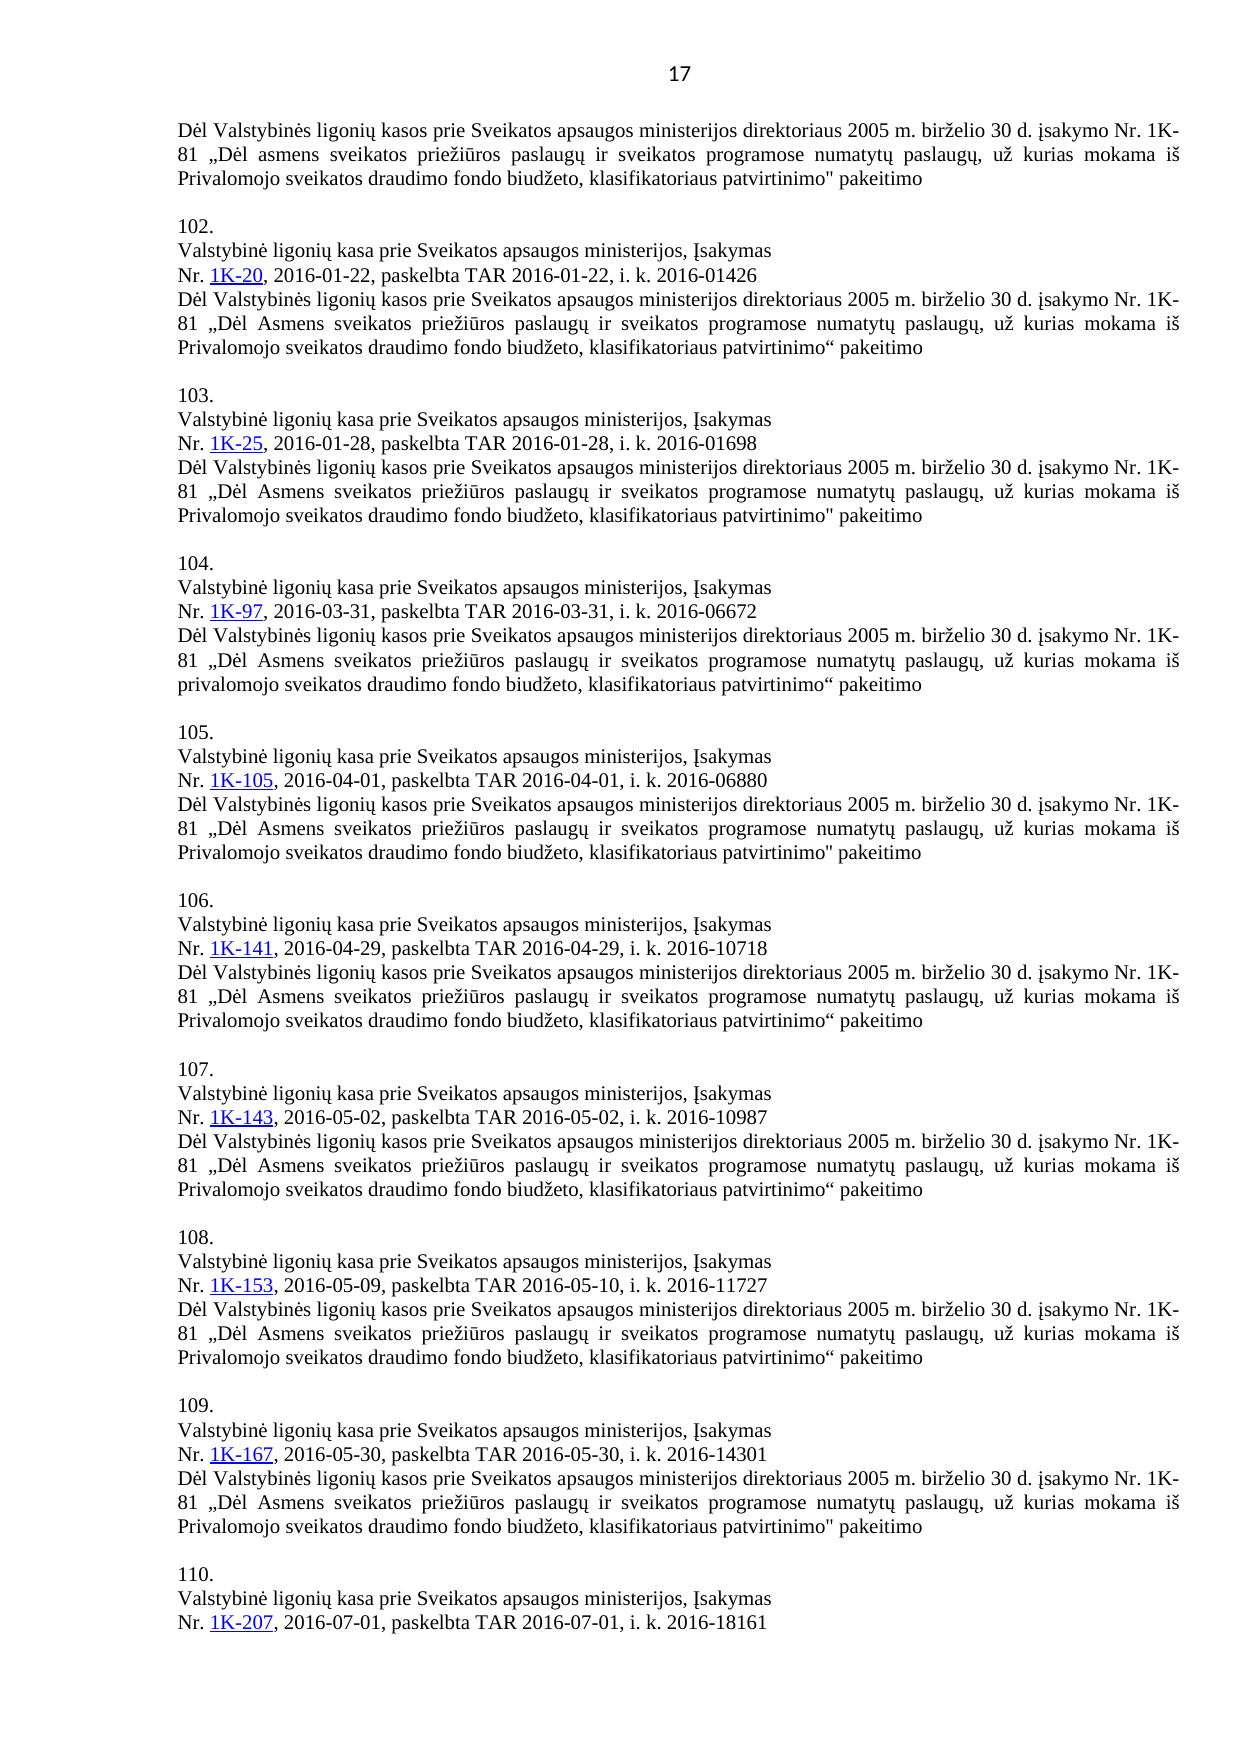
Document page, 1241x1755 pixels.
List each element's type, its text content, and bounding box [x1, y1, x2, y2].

text 102. [177, 214, 1181, 238]
text 110. [177, 1562, 1181, 1586]
text Valstybinė ligonių kasa prie Sveikatos apsaugos ministerijos, Įsakymas [177, 1249, 1181, 1273]
text 109. [177, 1393, 1181, 1417]
text Dėl Valstybinės ligonių kasos prie Sveikatos apsaugos ministerijos direktoriaus 2005 m. birželio 30 d. įsakymo Nr. 1K-81 „Dėl asmens sveikatos priežiūros paslaugų ir sveikatos programose numatytų paslaugų, už kurias mokama iš Privalomojo sveikatos draudimo fondo biudžeto, klasifikatoriaus patvirtinimo" pakeitimo [177, 118, 1181, 190]
text Dėl Valstybinės ligonių kasos prie Sveikatos apsaugos ministerijos direktoriaus 2005 m. birželio 30 d. įsakymo Nr. 1K-81 „Dėl Asmens sveikatos priežiūros paslaugų ir sveikatos programose numatytų paslaugų, už kurias mokama iš Privalomojo sveikatos draudimo fondo biudžeto, klasifikatoriaus patvirtinimo“ pakeitimo [177, 960, 1181, 1032]
text Dėl Valstybinės ligonių kasos prie Sveikatos apsaugos ministerijos direktoriaus 2005 m. birželio 30 d. įsakymo Nr. 1K-81 „Dėl Asmens sveikatos priežiūros paslaugų ir sveikatos programose numatytų paslaugų, už kurias mokama iš Privalomojo sveikatos draudimo fondo biudžeto, klasifikatoriaus patvirtinimo“ pakeitimo [177, 1129, 1181, 1201]
text 108. [177, 1225, 1181, 1249]
text Nr. 1K-167, 2016-05-30, paskelbta TAR 2016-05-30, i. k. 2016-14301 [177, 1442, 1181, 1466]
text Valstybinė ligonių kasa prie Sveikatos apsaugos ministerijos, Įsakymas [177, 912, 1181, 936]
text Valstybinė ligonių kasa prie Sveikatos apsaugos ministerijos, Įsakymas [177, 575, 1181, 599]
text Nr. 1K-207, 2016-07-01, paskelbta TAR 2016-07-01, i. k. 2016-18161 [177, 1610, 1181, 1634]
text Nr. 1K-143, 2016-05-02, paskelbta TAR 2016-05-02, i. k. 2016-10987 [177, 1105, 1181, 1129]
text Nr. 1K-20, 2016-01-22, paskelbta TAR 2016-01-22, i. k. 2016-01426 [177, 262, 1181, 287]
text Dėl Valstybinės ligonių kasos prie Sveikatos apsaugos ministerijos direktoriaus 2005 m. birželio 30 d. įsakymo Nr. 1K-81 „Dėl Asmens sveikatos priežiūros paslaugų ir sveikatos programose numatytų paslaugų, už kurias mokama iš Privalomojo sveikatos draudimo fondo biudžeto, klasifikatoriaus patvirtinimo" pakeitimo [177, 455, 1181, 527]
text Dėl Valstybinės ligonių kasos prie Sveikatos apsaugos ministerijos direktoriaus 2005 m. birželio 30 d. įsakymo Nr. 1K-81 „Dėl Asmens sveikatos priežiūros paslaugų ir sveikatos programose numatytų paslaugų, už kurias mokama iš Privalomojo sveikatos draudimo fondo biudžeto, klasifikatoriaus patvirtinimo'' pakeitimo [177, 792, 1181, 864]
text 106. [177, 888, 1181, 912]
text Valstybinė ligonių kasa prie Sveikatos apsaugos ministerijos, Įsakymas [177, 1081, 1181, 1105]
text Dėl Valstybinės ligonių kasos prie Sveikatos apsaugos ministerijos direktoriaus 2005 m. birželio 30 d. įsakymo Nr. 1K-81 „Dėl Asmens sveikatos priežiūros paslaugų ir sveikatos programose numatytų paslaugų, už kurias mokama iš Privalomojo sveikatos draudimo fondo biudžeto, klasifikatoriaus patvirtinimo" pakeitimo [177, 1466, 1181, 1538]
text 105. [177, 720, 1181, 744]
text Nr. 1K-105, 2016-04-01, paskelbta TAR 2016-04-01, i. k. 2016-06880 [177, 768, 1181, 792]
text 104. [177, 551, 1181, 575]
text Dėl Valstybinės ligonių kasos prie Sveikatos apsaugos ministerijos direktoriaus 2005 m. birželio 30 d. įsakymo Nr. 1K-81 „Dėl Asmens sveikatos priežiūros paslaugų ir sveikatos programose numatytų paslaugų, už kurias mokama iš Privalomojo sveikatos draudimo fondo biudžeto, klasifikatoriaus patvirtinimo“ pakeitimo [177, 1297, 1181, 1369]
text Dėl Valstybinės ligonių kasos prie Sveikatos apsaugos ministerijos direktoriaus 2005 m. birželio 30 d. įsakymo Nr. 1K-81 „Dėl Asmens sveikatos priežiūros paslaugų ir sveikatos programose numatytų paslaugų, už kurias mokama iš privalomojo sveikatos draudimo fondo biudžeto, klasifikatoriaus patvirtinimo“ pakeitimo [177, 623, 1181, 696]
text Valstybinė ligonių kasa prie Sveikatos apsaugos ministerijos, Įsakymas [177, 238, 1181, 262]
text 103. [177, 383, 1181, 407]
text Dėl Valstybinės ligonių kasos prie Sveikatos apsaugos ministerijos direktoriaus 2005 m. birželio 30 d. įsakymo Nr. 1K-81 „Dėl Asmens sveikatos priežiūros paslaugų ir sveikatos programose numatytų paslaugų, už kurias mokama iš Privalomojo sveikatos draudimo fondo biudžeto, klasifikatoriaus patvirtinimo“ pakeitimo [177, 287, 1181, 359]
text Nr. 1K-153, 2016-05-09, paskelbta TAR 2016-05-10, i. k. 2016-11727 [177, 1273, 1181, 1297]
text Valstybinė ligonių kasa prie Sveikatos apsaugos ministerijos, Įsakymas [177, 1586, 1181, 1610]
text Nr. 1K-141, 2016-04-29, paskelbta TAR 2016-04-29, i. k. 2016-10718 [177, 936, 1181, 960]
text Nr. 1K-97, 2016-03-31, paskelbta TAR 2016-03-31, i. k. 2016-06672 [177, 599, 1181, 623]
text Valstybinė ligonių kasa prie Sveikatos apsaugos ministerijos, Įsakymas [177, 1417, 1181, 1442]
text Valstybinė ligonių kasa prie Sveikatos apsaugos ministerijos, Įsakymas [177, 407, 1181, 431]
text 107. [177, 1057, 1181, 1081]
text Valstybinė ligonių kasa prie Sveikatos apsaugos ministerijos, Įsakymas [177, 744, 1181, 768]
text Nr. 1K-25, 2016-01-28, paskelbta TAR 2016-01-28, i. k. 2016-01698 [177, 431, 1181, 455]
